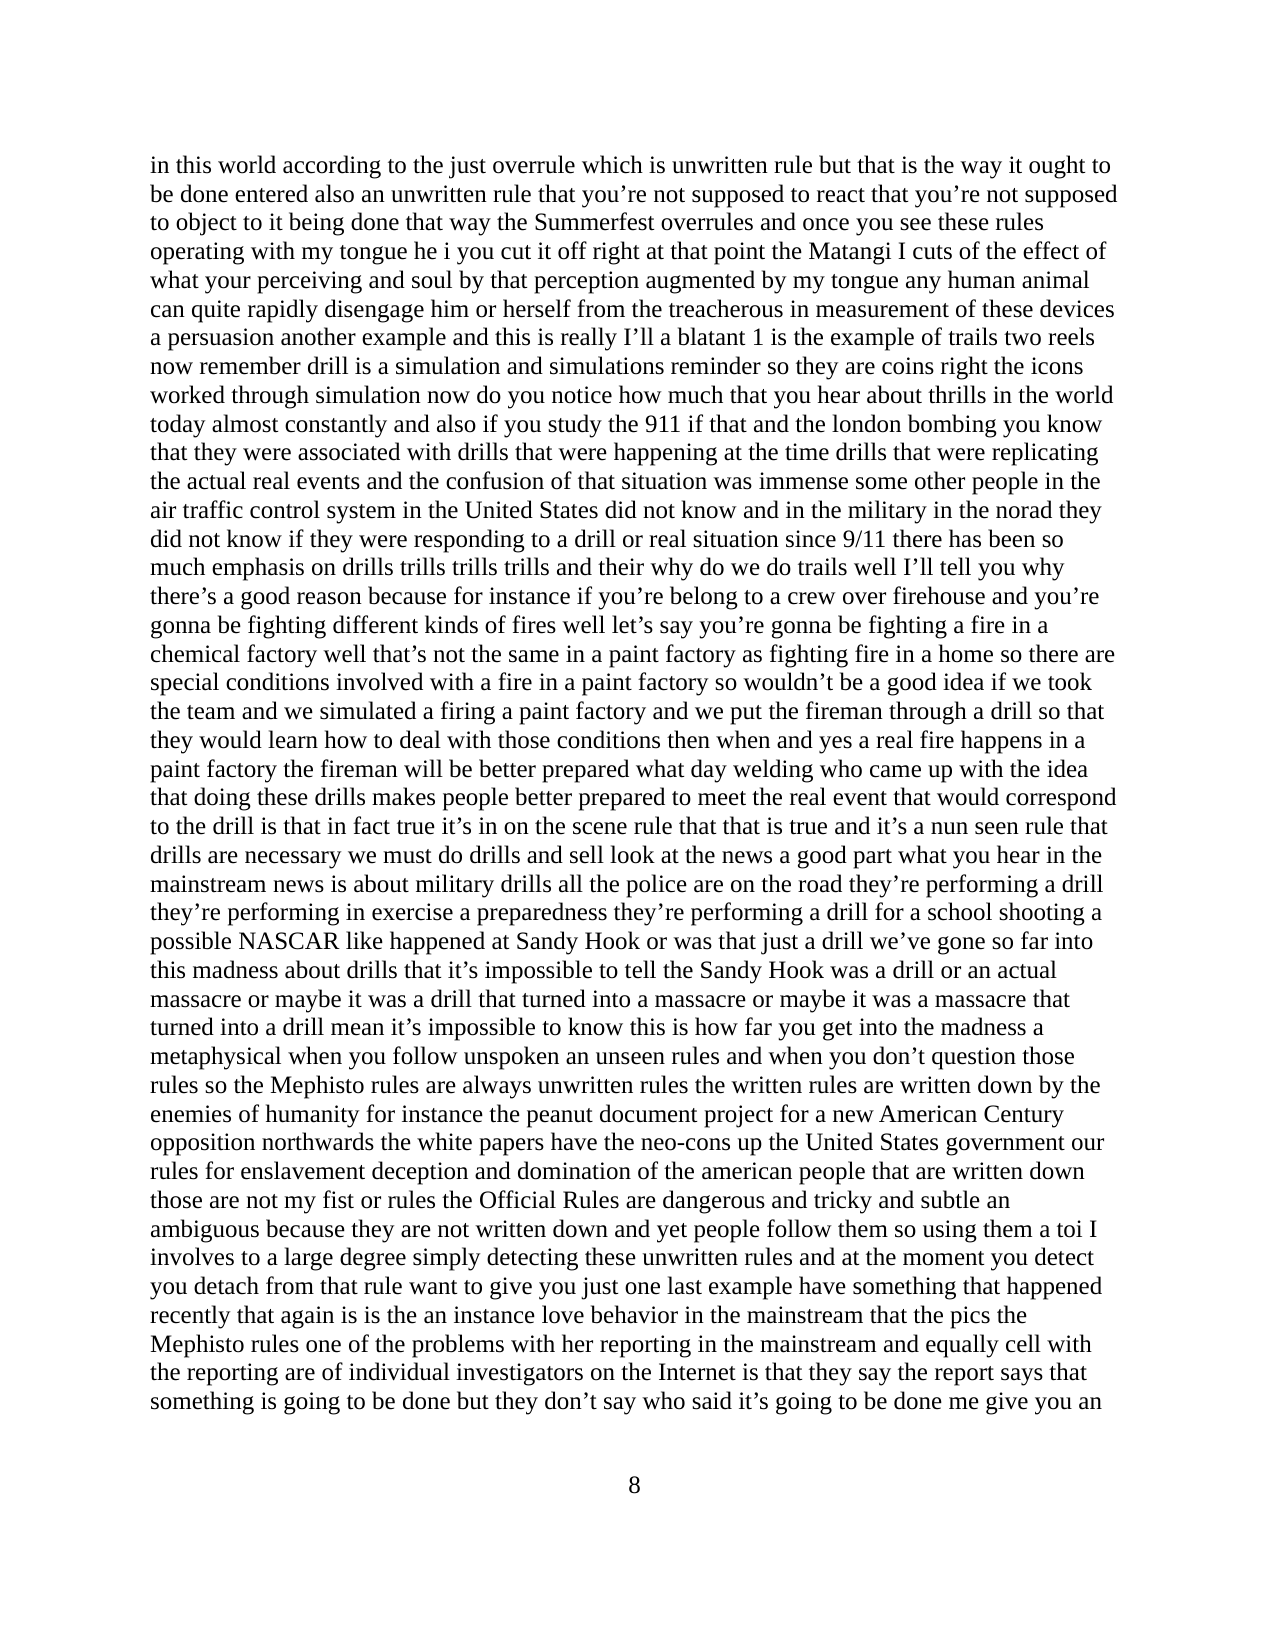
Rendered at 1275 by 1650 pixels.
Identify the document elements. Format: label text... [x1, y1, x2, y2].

text in this world according to the just overrule which is unwritten rule but that is the way it ought to be done entered also an unwritten rule that you’re not supposed to react that you’re not supposed to object to it being done that way the Summerfest overrules and once you see these rules operating with my tongue he i you cut it off right at that point the Matangi I cuts of the effect of what your perceiving and soul by that perception augmented by my tongue any human animal can quite rapidly disengage him or herself from the treacherous in measurement of these devices a persuasion another example and this is really I’ll a blatant 1 is the example of trails two reels now remember drill is a simulation and simulations reminder so they are coins right the icons worked through simulation now do you notice how much that you hear about thrills in the world today almost constantly and also if you study the 911 if that and the london bombing you know that they were associated with drills that were happening at the time drills that were replicating the actual real events and the confusion of that situation was immense some other people in the air traffic control system in the United States did not know and in the military in the norad they did not know if they were responding to a drill or real situation since 9/11 there has been so much emphasis on drills trills trills trills and their why do we do trails well I’ll tell you why there’s a good reason because for instance if you’re belong to a crew over firehouse and you’re gonna be fighting different kinds of fires well let’s say you’re gonna be fighting a fire in a chemical factory well that’s not the same in a paint factory as fighting fire in a home so there are special conditions involved with a fire in a paint factory so wouldn’t be a good idea if we took the team and we simulated a firing a paint factory and we put the fireman through a drill so that they would learn how to deal with those conditions then when and yes a real fire happens in a paint factory the fireman will be better prepared what day welding who came up with the idea that doing these drills makes people better prepared to meet the real event that would correspond to the drill is that in fact true it’s in on the scene rule that that is true and it’s a nun seen rule that drills are necessary we must do drills and sell look at the news a good part what you hear in the mainstream news is about military drills all the police are on the road they’re performing a drill they’re performing in exercise a preparedness they’re performing a drill for a school shooting a possible NASCAR like happened at Sandy Hook or was that just a drill we’ve gone so far into this madness about drills that it’s impossible to tell the Sandy Hook was a drill or an actual massacre or maybe it was a drill that turned into a massacre or maybe it was a massacre that turned into a drill mean it’s impossible to know this is how far you get into the madness a metaphysical when you follow unspoken an unseen rules and when you don’t question those rules so the Mephisto rules are always unwritten rules the written rules are written down by the enemies of humanity for instance the peanut document project for a new American Century opposition northwards the white papers have the neo-cons up the United States government our rules for enslavement deception and domination of the american people that are written down those are not my fist or rules the Official Rules are dangerous and tricky and subtle an ambiguous because they are not written down and yet people follow them so using them a toi I involves to a large degree simply detecting these unwritten rules and at the moment you detect you detach from that rule want to give you just one last example have something that happened recently that again is is the an instance love behavior in the mainstream that the pics the Mephisto rules one of the problems with her reporting in the mainstream and equally cell with the reporting are of individual investigators on the Internet is that they say the report says that something is going to be done but they don’t say who said it’s going to be done me give you an [150, 150, 1125, 1415]
